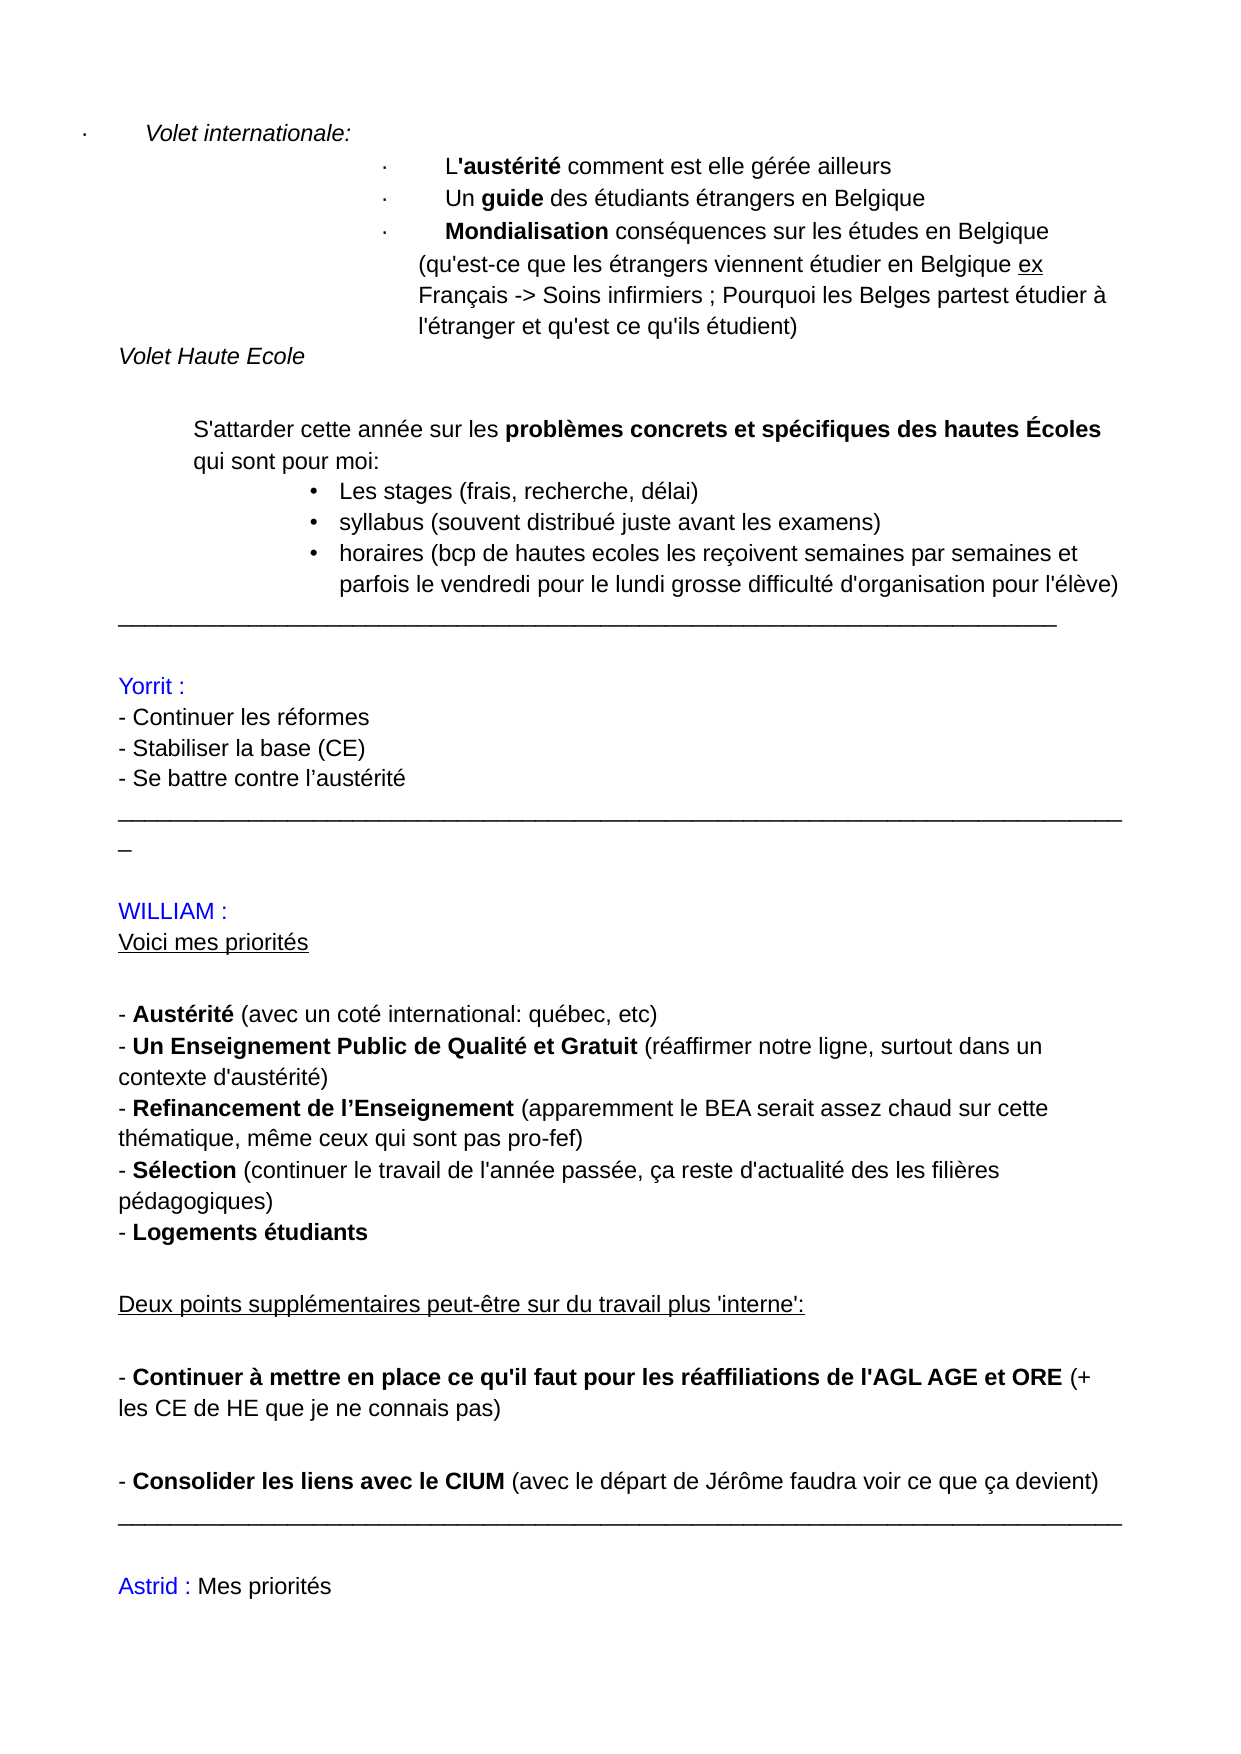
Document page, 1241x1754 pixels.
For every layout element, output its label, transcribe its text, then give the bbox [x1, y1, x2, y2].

text - Consolider les liens avec le CIUM (avec le départ de Jérôme faudra voir ce que ça devient) [118, 1466, 1122, 1495]
text ______________________________________________________________________________ [118, 795, 1122, 853]
list syllabus (souvent distribué juste avant les examens) [309, 508, 1122, 536]
text - Un Enseignement Public de Qualité et Gratuit (réaffirmer notre ligne, surtout dans un contexte d'austérité) [118, 1031, 1122, 1090]
text - Se battre contre l’austérité [118, 764, 1122, 791]
text S'attarder cette année sur les problèmes concrets et spécifiques des hautes Écoles qui sont pour moi: [193, 414, 1122, 474]
text - Austérité (avec un coté international: québec, etc) [118, 1000, 1122, 1027]
text Astrid : Mes priorités [118, 1571, 1122, 1600]
text - Sélection (continuer le travail de l'année passée, ça reste d'actualité des les filières pédagogiques) [118, 1155, 1122, 1214]
text - Logements étudiants [118, 1218, 1122, 1245]
text WILLIAM : [118, 898, 1122, 924]
text - Refinancement de l’Enseignement (apparemment le BEA serait assez chaud sur cette thématique, même ceux qui sont pas pro-fef) [118, 1094, 1122, 1151]
text Yorrit : [118, 673, 1122, 699]
text · Volet internationale: [81, 118, 1122, 147]
text · L'austérité comment est elle gérée ailleurs [381, 151, 1122, 179]
text Volet Haute Ecole [118, 343, 1122, 369]
list horaires (bcp de hautes ecoles les reçoivent semaines par semaines et parfois le vendredi pour le lundi grosse difficulté d'organisation pour l'élève) [309, 539, 1122, 597]
text - Continuer à mettre en place ce qu'il faut pour les réaffiliations de l'AGL AGE et ORE (+ les CE de HE que je ne connais pas) [118, 1362, 1122, 1421]
text Voici mes priorités [118, 928, 1122, 955]
text ________________________________________________________________________ [118, 601, 1122, 628]
text · Un guide des étudiants étrangers en Belgique [381, 183, 1122, 212]
text - Continuer les réformes [118, 703, 1122, 730]
text · Mondialisation conséquences sur les études en Belgique (qu'est-ce que les étrangers viennent étudier en Belgique ex Français -> Soins infirmiers ; Pourquoi les Belges partest étudier à l'étranger et qu'est ce qu'ils étudient) [381, 216, 1122, 339]
text _____________________________________________________________________________ [118, 1499, 1122, 1526]
list Les stages (frais, recherche, délai) [309, 478, 1122, 505]
text Deux points supplémentaires peut-être sur du travail plus 'interne': [118, 1290, 1122, 1317]
text - Stabiliser la base (CE) [118, 734, 1122, 761]
